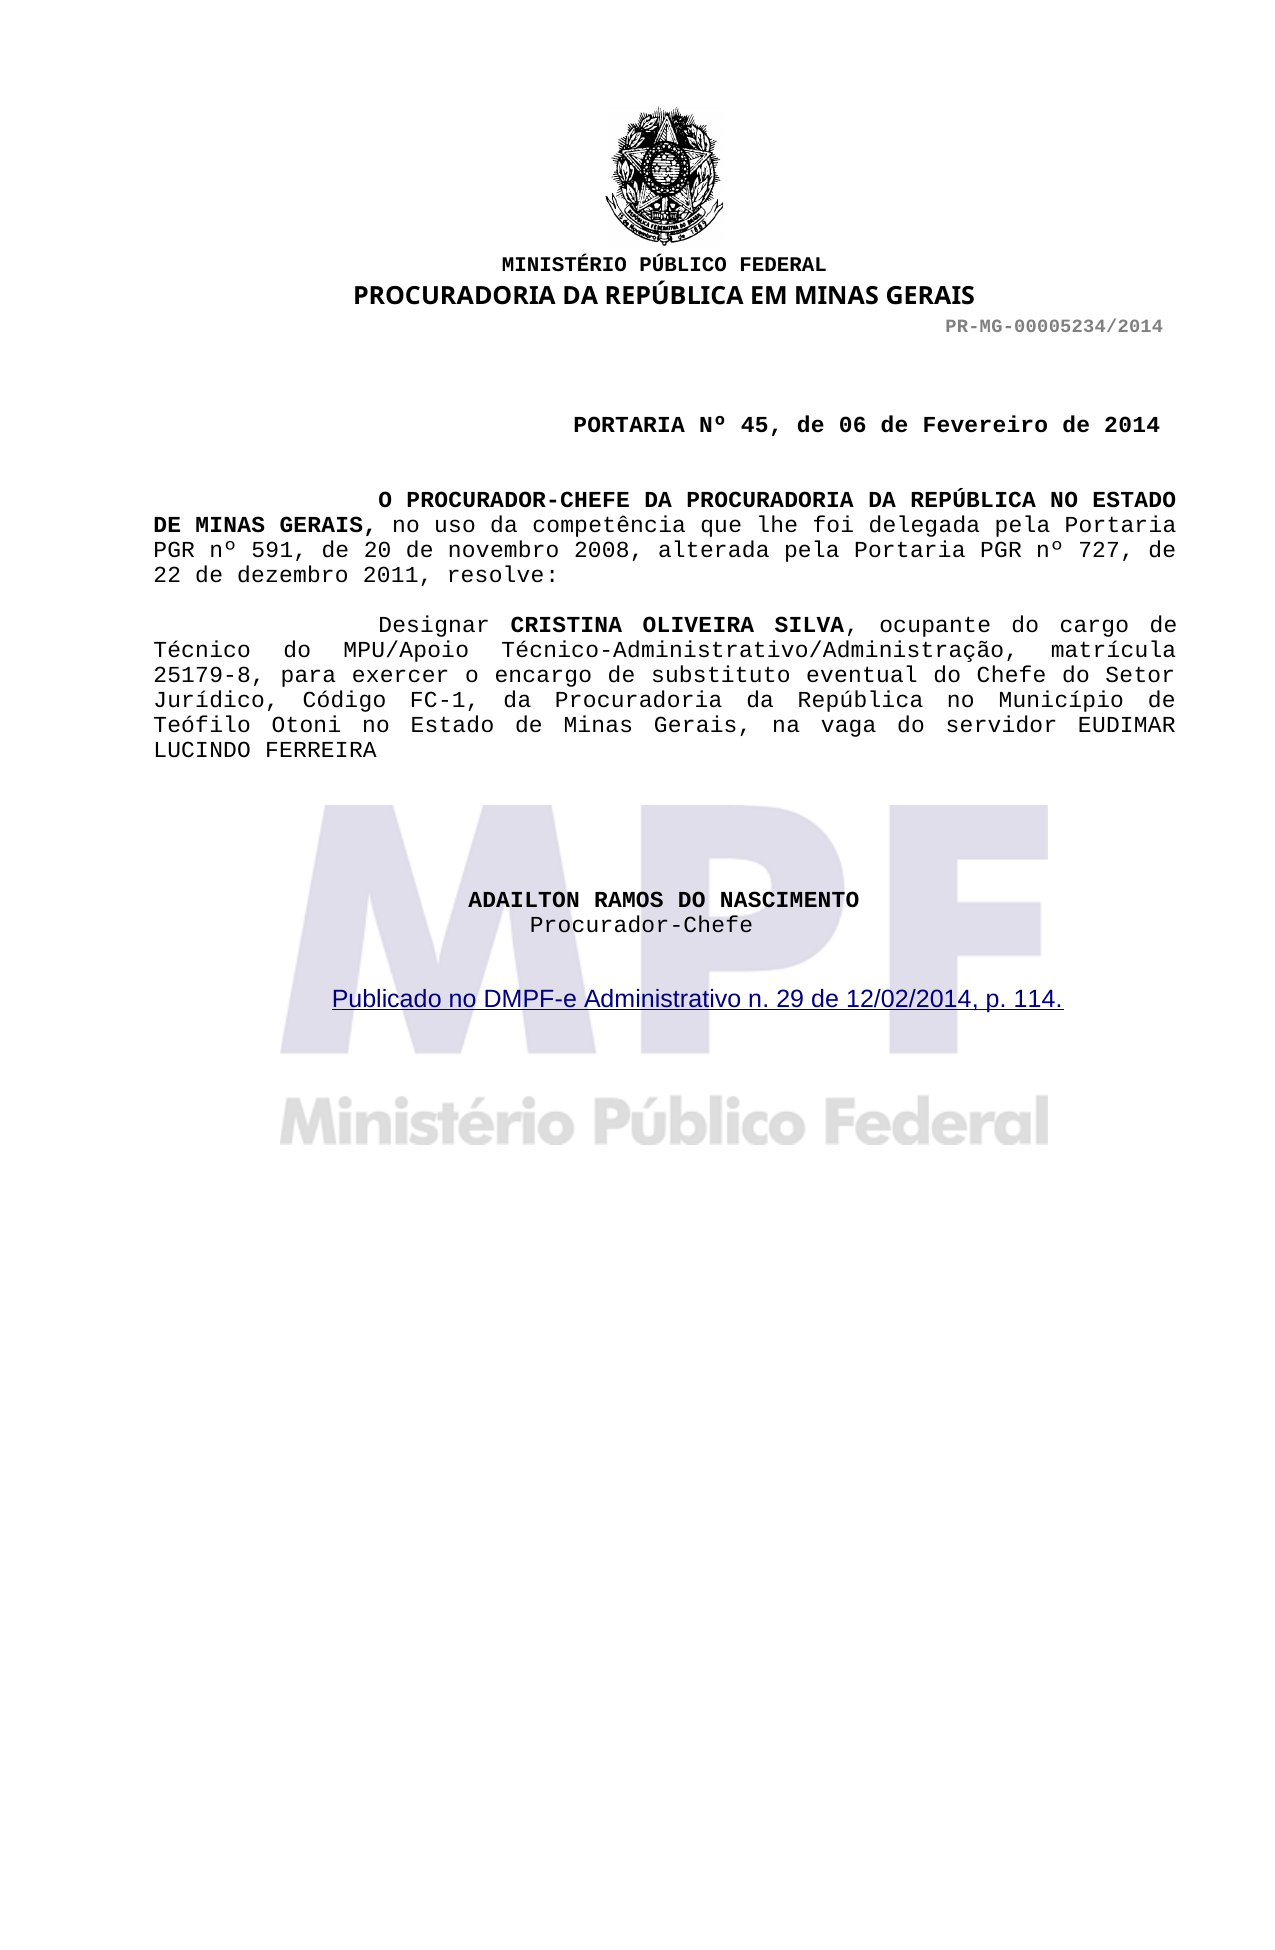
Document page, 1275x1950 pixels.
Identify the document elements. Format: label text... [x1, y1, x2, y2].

text PR-MG-00005234/2014 [528, 312, 1175, 337]
text PORTARIA Nº 45, de 06 de Fevereiro de 2014 [528, 412, 1175, 437]
text Designar CRISTINA OLIVEIRA SILVA, ocupante do cargo de Técnico do MPU/Apoio Técnico-Administrativo/Administração, matrícula 25179-8, para exercer o encargo de substituto eventual do Chefe do Setor Jurídico, Código FC-1, da Procuradoria da República no Município de Teófilo Otoni no Estado de Minas Gerais, na vaga do servidor EUDIMAR LUCINDO FERREIRA [153, 612, 1178, 762]
picture [605, 106, 724, 246]
picture [280, 1012, 1048, 1145]
subtitle ADAILTON RAMOS DO NASCIMENTO [153, 887, 1175, 912]
picture [280, 805, 1048, 887]
text Publicado no DMPF-e Administrativo n. 29 de 12/02/2014, p. 114. [108, 987, 1175, 1012]
text Procurador-Chefe [108, 912, 1175, 937]
text O PROCURADOR-CHEFE DA PROCURADORIA DA REPÚBLICA NO ESTADO DE MINAS GERAIS, no uso da competência que lhe foi delegada pela Portaria PGR nº 591, de 20 de novembro 2008, alterada pela Portaria PGR nº 727, de 22 de dezembro 2011, resolve: [153, 487, 1178, 587]
picture [280, 937, 1048, 987]
